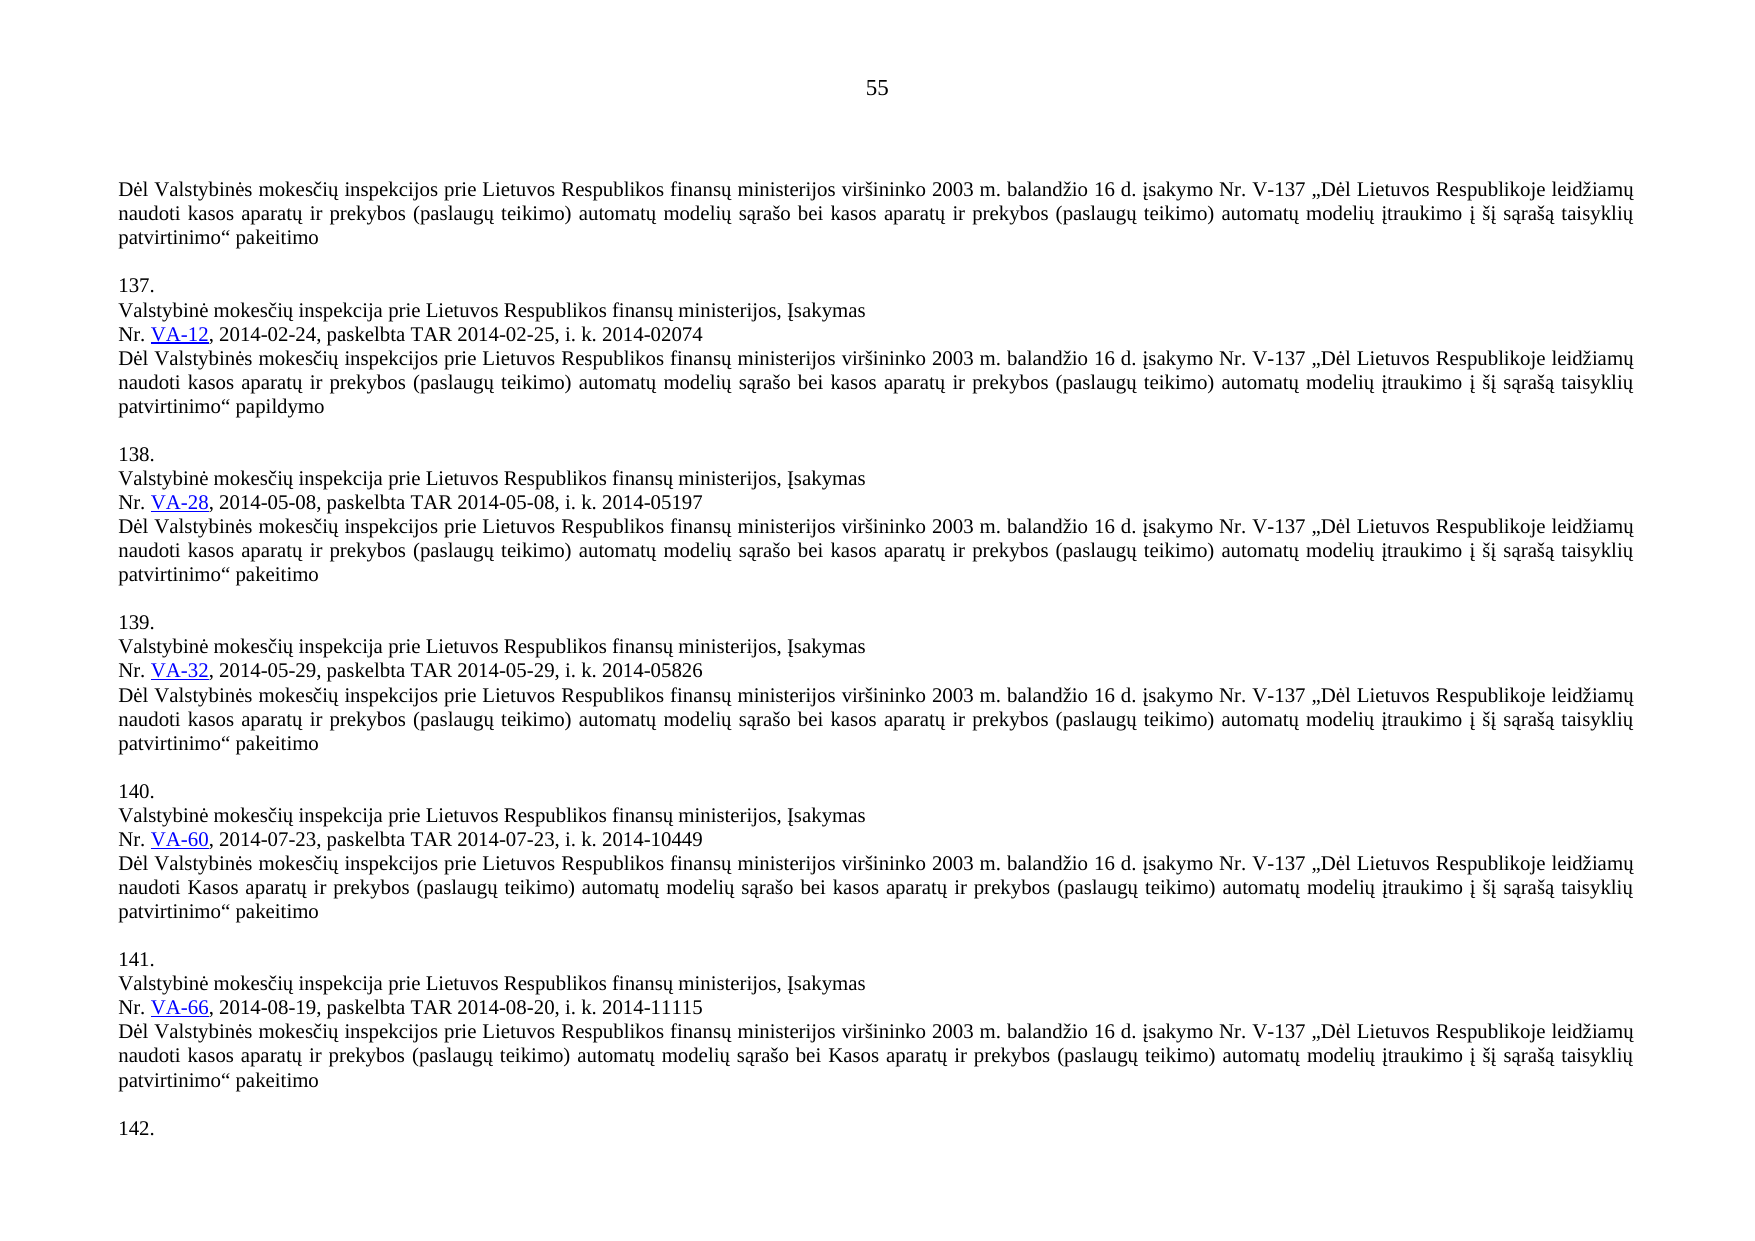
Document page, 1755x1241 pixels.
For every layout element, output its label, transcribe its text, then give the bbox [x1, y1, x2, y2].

text 139. [118, 610, 1636, 634]
text Valstybinė mokesčių inspekcija prie Lietuvos Respublikos finansų ministerijos, Įsakymas [118, 466, 1636, 490]
text Dėl Valstybinės mokesčių inspekcijos prie Lietuvos Respublikos finansų ministerijos viršininko 2003 m. balandžio 16 d. įsakymo Nr. V-137 „Dėl Lietuvos Respublikoje leidžiamų naudoti Kasos aparatų ir prekybos (paslaugų teikimo) automatų modelių sąrašo bei kasos aparatų ir prekybos (paslaugų teikimo) automatų modelių įtraukimo į šį sąrašą taisyklių patvirtinimo“ pakeitimo [118, 851, 1636, 923]
text Dėl Valstybinės mokesčių inspekcijos prie Lietuvos Respublikos finansų ministerijos viršininko 2003 m. balandžio 16 d. įsakymo Nr. V-137 „Dėl Lietuvos Respublikoje leidžiamų naudoti kasos aparatų ir prekybos (paslaugų teikimo) automatų modelių sąrašo bei kasos aparatų ir prekybos (paslaugų teikimo) automatų modelių įtraukimo į šį sąrašą taisyklių patvirtinimo“ pakeitimo [118, 177, 1636, 249]
text Nr. VA-32, 2014-05-29, paskelbta TAR 2014-05-29, i. k. 2014-05826 [118, 658, 1636, 682]
text Dėl Valstybinės mokesčių inspekcijos prie Lietuvos Respublikos finansų ministerijos viršininko 2003 m. balandžio 16 d. įsakymo Nr. V-137 „Dėl Lietuvos Respublikoje leidžiamų naudoti kasos aparatų ir prekybos (paslaugų teikimo) automatų modelių sąrašo bei kasos aparatų ir prekybos (paslaugų teikimo) automatų modelių įtraukimo į šį sąrašą taisyklių patvirtinimo“ pakeitimo [118, 514, 1636, 586]
text Dėl Valstybinės mokesčių inspekcijos prie Lietuvos Respublikos finansų ministerijos viršininko 2003 m. balandžio 16 d. įsakymo Nr. V-137 „Dėl Lietuvos Respublikoje leidžiamų naudoti kasos aparatų ir prekybos (paslaugų teikimo) automatų modelių sąrašo bei kasos aparatų ir prekybos (paslaugų teikimo) automatų modelių įtraukimo į šį sąrašą taisyklių patvirtinimo“ pakeitimo [118, 682, 1636, 755]
text Nr. VA-66, 2014-08-19, paskelbta TAR 2014-08-20, i. k. 2014-11115 [118, 995, 1636, 1019]
text 141. [118, 947, 1636, 971]
text Valstybinė mokesčių inspekcija prie Lietuvos Respublikos finansų ministerijos, Įsakymas [118, 297, 1636, 322]
text Dėl Valstybinės mokesčių inspekcijos prie Lietuvos Respublikos finansų ministerijos viršininko 2003 m. balandžio 16 d. įsakymo Nr. V-137 „Dėl Lietuvos Respublikoje leidžiamų naudoti kasos aparatų ir prekybos (paslaugų teikimo) automatų modelių sąrašo bei Kasos aparatų ir prekybos (paslaugų teikimo) automatų modelių įtraukimo į šį sąrašą taisyklių patvirtinimo“ pakeitimo [118, 1019, 1636, 1092]
text Valstybinė mokesčių inspekcija prie Lietuvos Respublikos finansų ministerijos, Įsakymas [118, 971, 1636, 995]
text Nr. VA-60, 2014-07-23, paskelbta TAR 2014-07-23, i. k. 2014-10449 [118, 827, 1636, 851]
text Dėl Valstybinės mokesčių inspekcijos prie Lietuvos Respublikos finansų ministerijos viršininko 2003 m. balandžio 16 d. įsakymo Nr. V-137 „Dėl Lietuvos Respublikoje leidžiamų naudoti kasos aparatų ir prekybos (paslaugų teikimo) automatų modelių sąrašo bei kasos aparatų ir prekybos (paslaugų teikimo) automatų modelių įtraukimo į šį sąrašą taisyklių patvirtinimo“ papildymo [118, 346, 1636, 418]
text 140. [118, 779, 1636, 803]
text Nr. VA-28, 2014-05-08, paskelbta TAR 2014-05-08, i. k. 2014-05197 [118, 490, 1636, 514]
text Valstybinė mokesčių inspekcija prie Lietuvos Respublikos finansų ministerijos, Įsakymas [118, 634, 1636, 658]
text 138. [118, 442, 1636, 466]
text 137. [118, 273, 1636, 297]
text 142. [118, 1116, 1636, 1140]
text Valstybinė mokesčių inspekcija prie Lietuvos Respublikos finansų ministerijos, Įsakymas [118, 803, 1636, 827]
text Nr. VA-12, 2014-02-24, paskelbta TAR 2014-02-25, i. k. 2014-02074 [118, 322, 1636, 346]
